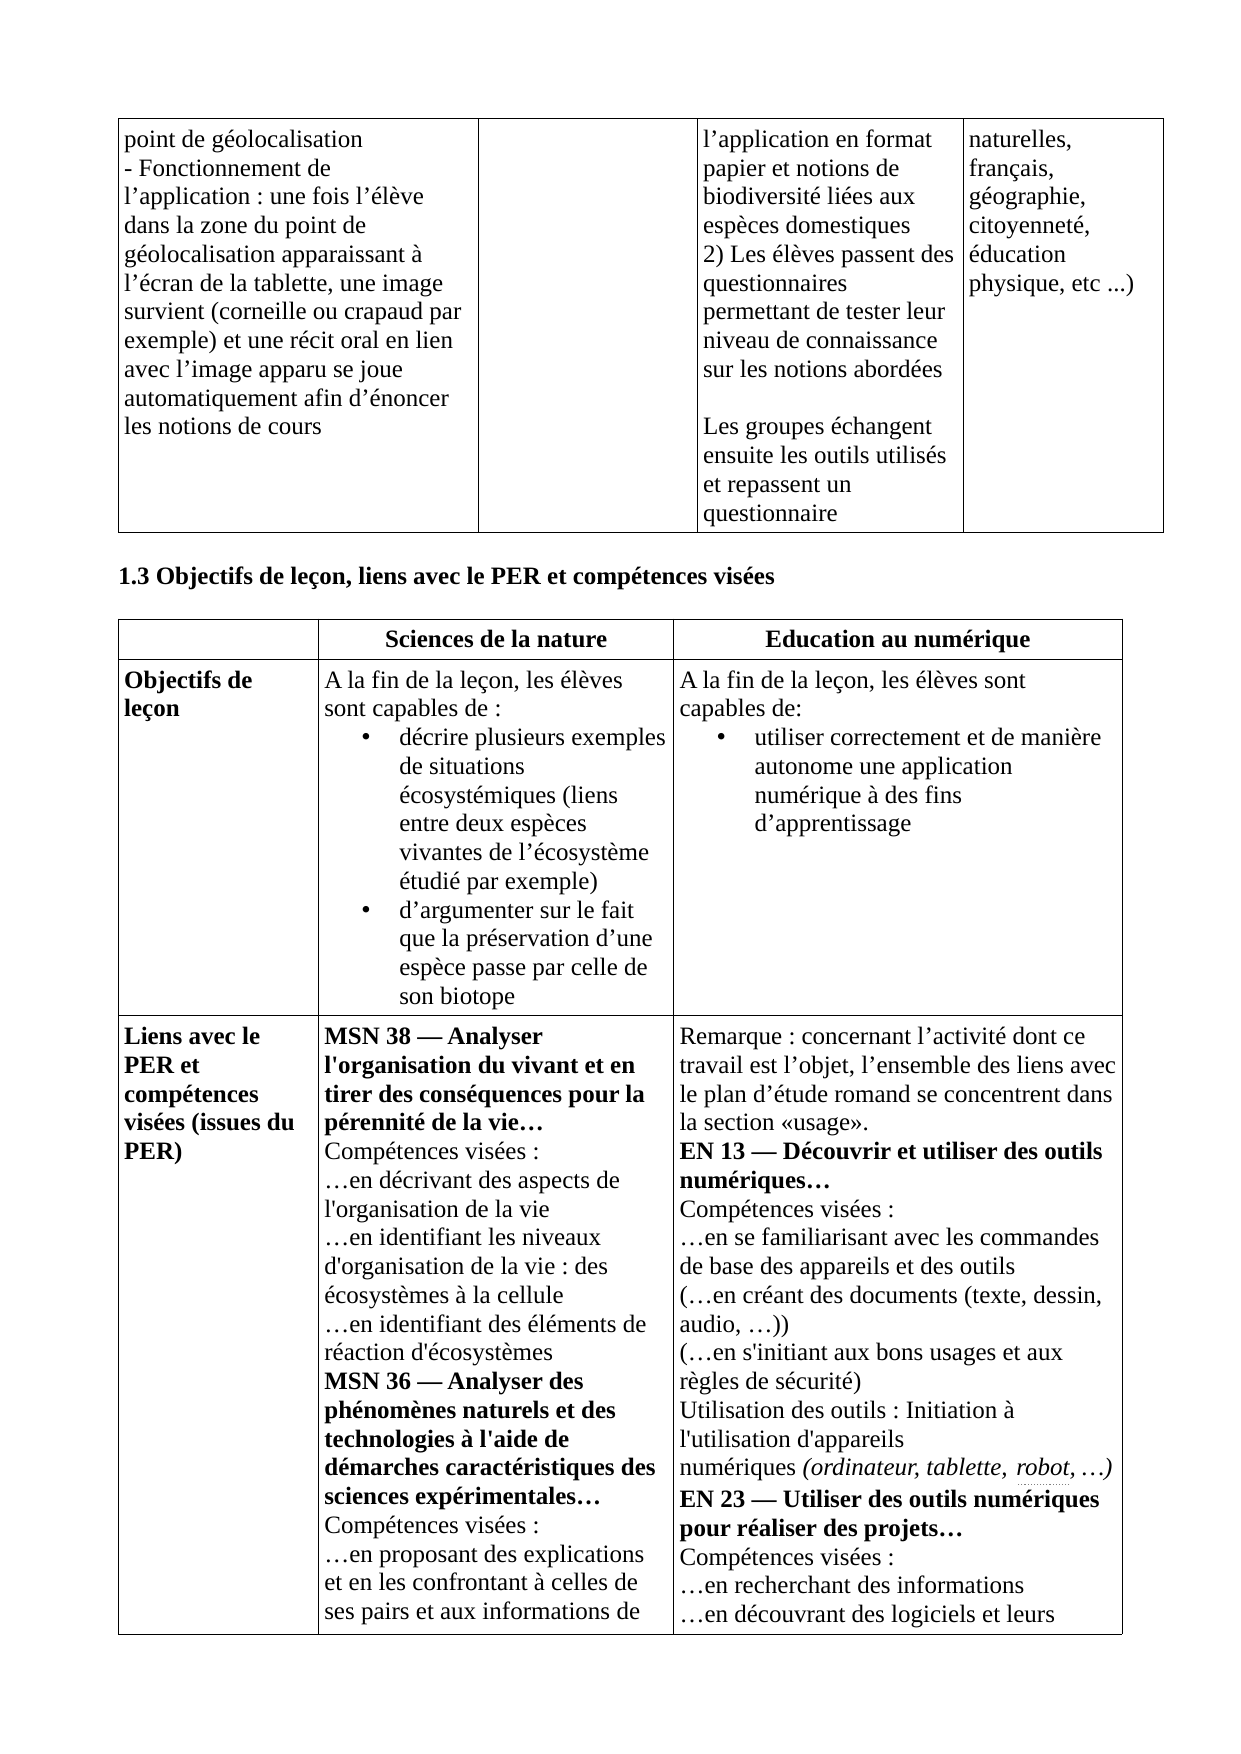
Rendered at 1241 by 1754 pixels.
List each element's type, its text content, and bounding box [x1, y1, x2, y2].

table_cell Remarque : concernant l’activité dont ce travail est l’objet, l’ensemble des liens avec le plan d’étude romand se concentrent dans la section «usage». EN 13 — Découvrir et utiliser des outils numériques… Compétences visées : …en se familiarisant avec les commandes de base des appareils et des outils (…en créant des documents (texte, dessin, audio, …)) (…en s'initiant aux bons usages et aux règles de sécurité) Utilisation des outils : Initiation à l'utilisation d'appareils numériques (ordinateur, tablette, robot, …) EN 23 — Utiliser des outils numériques pour réaliser des projets… Compétences visées : …en recherchant des informations …en découvrant des logiciels et leurs [674, 1016, 1122, 1634]
table_cell point de géolocalisation - Fonctionnement de l’application : une fois l’élève dans la zone du point de géolocalisation apparaissant à l’écran de la tablette, une image survient (corneille ou crapaud par exemple) et une récit oral en lien avec l’image apparu se joue automatiquement afin d’énoncer les notions de cours [119, 119, 478, 532]
table_header [119, 620, 318, 659]
text 1.3 Objectifs de leçon, liens avec le PER et compétences visées [118, 561, 1122, 590]
table_cell Objectifs de leçon [119, 660, 318, 1015]
table_header Education au numérique [674, 620, 1122, 659]
table_cell Liens avec le PER et compétences visées (issues du PER) [119, 1016, 318, 1634]
table_header Sciences de la nature [319, 620, 673, 659]
table_cell [479, 119, 697, 532]
table_cell l’application en format papier et notions de biodiversité liées aux espèces domestiques 2) Les élèves passent des questionnaires permettant de tester leur niveau de connaissance sur les notions abordées Les groupes échangent ensuite les outils utilisés et repassent un questionnaire [698, 119, 963, 532]
table_cell MSN 38 — Analyser l'organisation du vivant et en tirer des conséquences pour la pérennité de la vie… Compétences visées : …en décrivant des aspects de l'organisation de la vie …en identifiant les niveaux d'organisation de la vie : des écosystèmes à la cellule …en identifiant des éléments de réaction d'écosystèmes MSN 36 — Analyser des phénomènes naturels et des technologies à l'aide de démarches caractéristiques des sciences expérimentales… Compétences visées : …en proposant des explications et en les confrontant à celles de ses pairs et aux informations de [319, 1016, 673, 1634]
table_cell A la fin de la leçon, les élèves sont capables de : décrire plusieurs exemples de situations écosystémiques (liens entre deux espèces vivantes de l’écosystème étudié par exemple) d’argumenter sur le fait que la préservation d’une espèce passe par celle de son biotope [319, 660, 673, 1015]
table_cell A la fin de la leçon, les élèves sont capables de: utiliser correctement et de manière autonome une application numérique à des fins d’apprentissage [674, 660, 1122, 1015]
table_cell naturelles, français, géographie, citoyenneté, éducation physique, etc ...) [964, 119, 1163, 532]
